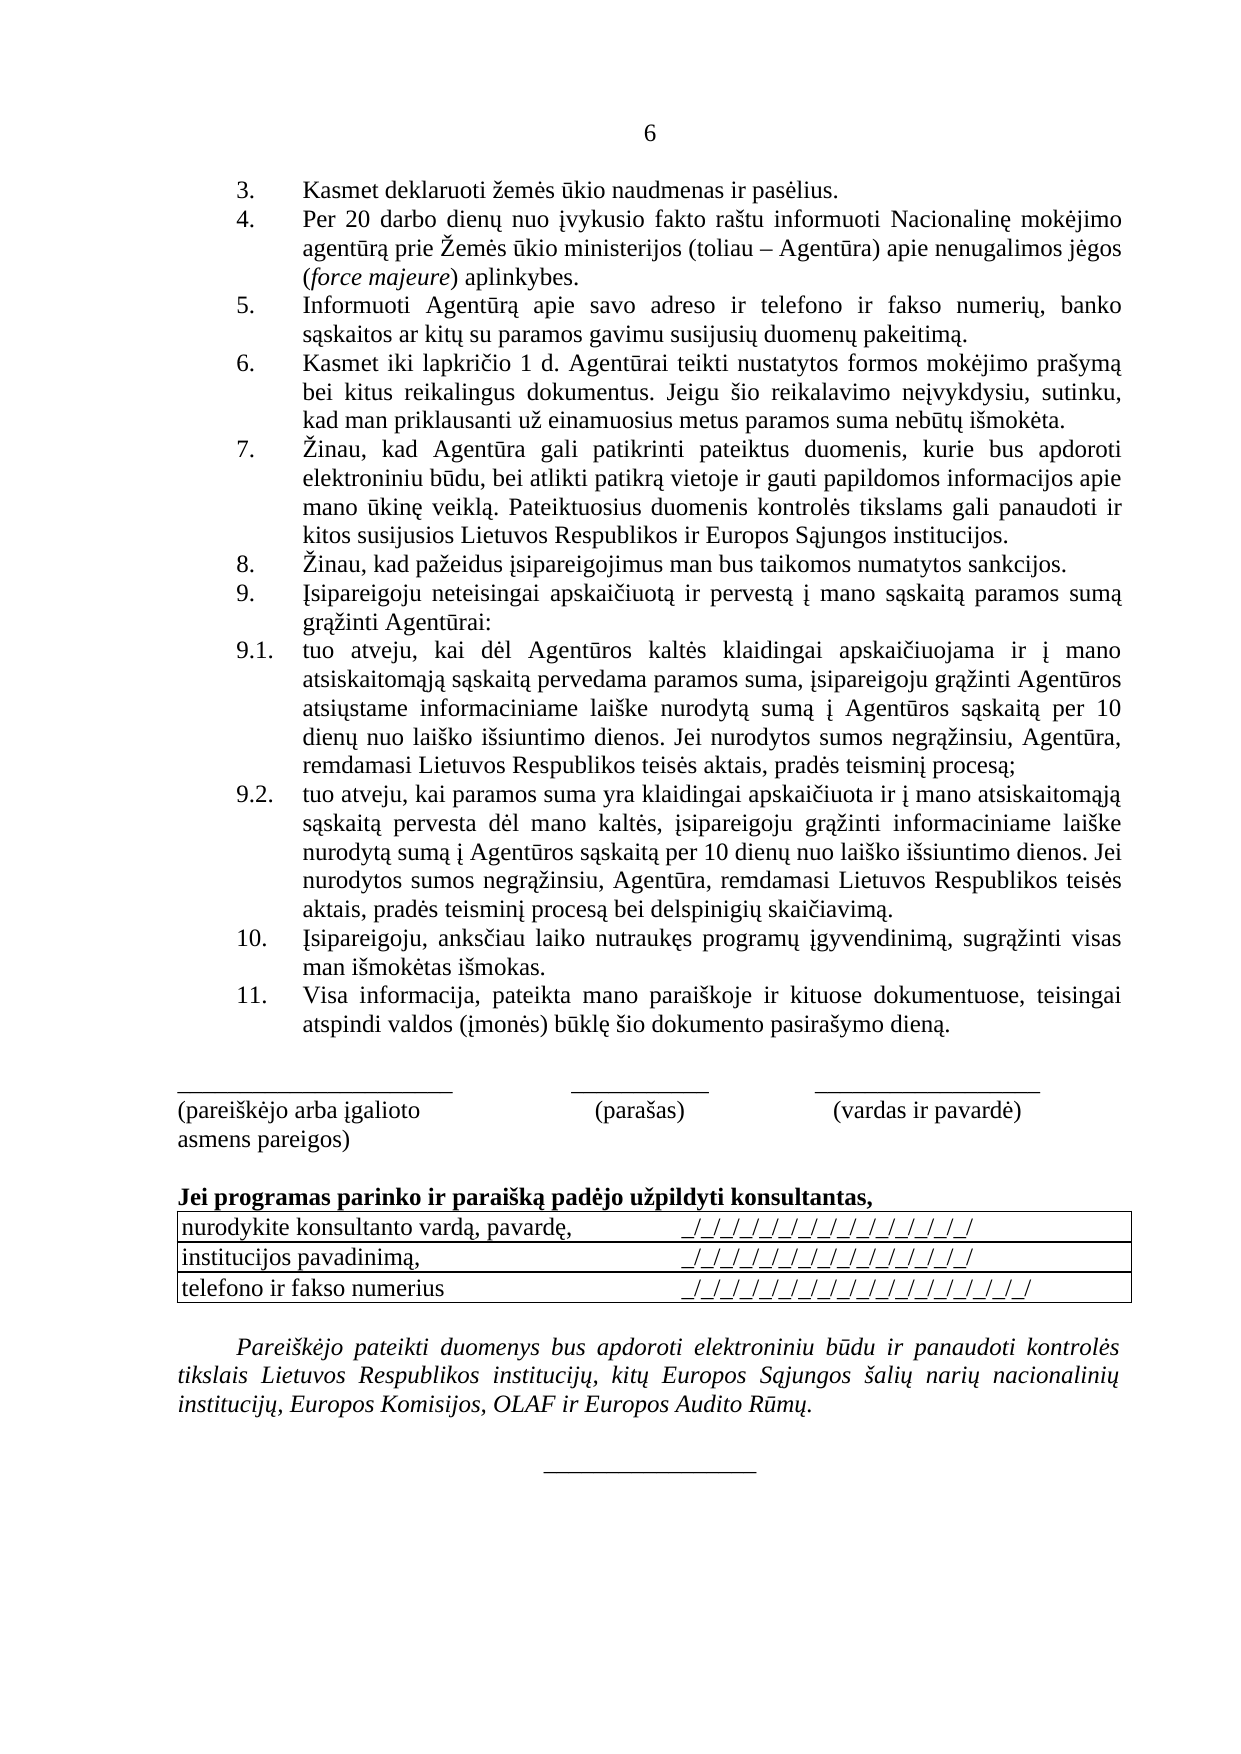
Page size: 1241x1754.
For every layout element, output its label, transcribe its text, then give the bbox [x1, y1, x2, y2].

text 5. Informuoti Agentūrą apie savo adreso ir telefono ir fakso numerių, banko sąskaitos ar kitų su paramos gavimu susijusių duomenų pakeitimą. [236, 291, 1122, 348]
text 10. Įsipareigoju, anksčiau laiko nutraukęs programų įgyvendinimą, sugrąžinti visas man išmokėtas išmokas. [236, 923, 1122, 981]
text 9. Įsipareigoju neteisingai apskaičiuotą ir pervestą į mano sąskaitą paramos sumą grąžinti Agentūrai: [236, 578, 1122, 636]
text 7. Žinau, kad Agentūra gali patikrinti pateiktus duomenis, kurie bus apdoroti elektroniniu būdu, bei atlikti patikrą vietoje ir gauti papildomos informacijos apie mano ūkinę veiklą. Pateiktuosius duomenis kontrolės tikslams gali panaudoti ir kitos susijusios Lietuvos Respublikos ir Europos Sąjungos institucijos. [236, 434, 1122, 549]
text 11. Visa informacija, pateikta mano paraiškoje ir kituose dokumentuose, teisingai atspindi valdos (įmonės) būklę šio dokumento pasirašymo dieną. [236, 981, 1122, 1038]
text Jei programas parinko ir paraišką padėjo užpildyti konsultantas, [177, 1182, 1122, 1211]
text 9.2. tuo atveju, kai paramos suma yra klaidingai apskaičiuota ir į mano atsiskaitomąją sąskaitą pervesta dėl mano kaltės, įsipareigoju grąžinti informaciniame laiške nurodytą sumą į Agentūros sąskaitą per 10 dienų nuo laiško išsiuntimo dienos. Jei nurodytos sumos negrąžinsiu, Agentūra, remdamasi Lietuvos Respublikos teisės aktais, pradės teisminį procesą bei delspinigių skaičiavimą. [236, 779, 1122, 923]
text ______________________ ___________ __________________ [177, 1067, 1122, 1096]
text 3. Kasmet deklaruoti žemės ūkio naudmenas ir pasėlius. [236, 176, 1122, 204]
text asmens pareigos) [177, 1124, 1122, 1153]
text 9.1. tuo atveju, kai dėl Agentūros kaltės klaidingai apskaičiuojama ir į mano atsiskaitomąją sąskaitą pervedama paramos suma, įsipareigoju grąžinti Agentūros atsiųstame informaciniame laiške nurodytą sumą į Agentūros sąskaitą per 10 dienų nuo laiško išsiuntimo dienos. Jei nurodytos sumos negrąžinsiu, Agentūra, remdamasi Lietuvos Respublikos teisės aktais, pradės teisminį procesą; [236, 636, 1122, 779]
text Pareiškėjo pateikti duomenys bus apdoroti elektroniniu būdu ir panaudoti kontrolės tikslais Lietuvos Respublikos institucijų, kitų Europos Sąjungos šalių narių nacionalinių institucijų, Europos Komisijos, OLAF ir Europos Audito Rūmų. [177, 1332, 1122, 1418]
text 8. Žinau, kad pažeidus įsipareigojimus man bus taikomos numatytos sankcijos. [236, 549, 1122, 578]
text 6. Kasmet iki lapkričio 1 d. Agentūrai teikti nustatytos formos mokėjimo prašymą bei kitus reikalingus dokumentus. Jeigu šio reikalavimo neįvykdysiu, sutinku, kad man priklausanti už einamuosius metus paramos suma nebūtų išmokėta. [236, 348, 1122, 434]
text (pareiškėjo arba įgalioto (parašas) (vardas ir pavardė) [177, 1096, 1122, 1124]
text 4. Per 20 darbo dienų nuo įvykusio fakto raštu informuoti Nacionalinę mokėjimo agentūrą prie Žemės ūkio ministerijos (toliau – Agentūra) apie nenugalimos jėgos (force majeure) aplinkybes. [236, 204, 1122, 291]
text _________________ [177, 1447, 1122, 1476]
